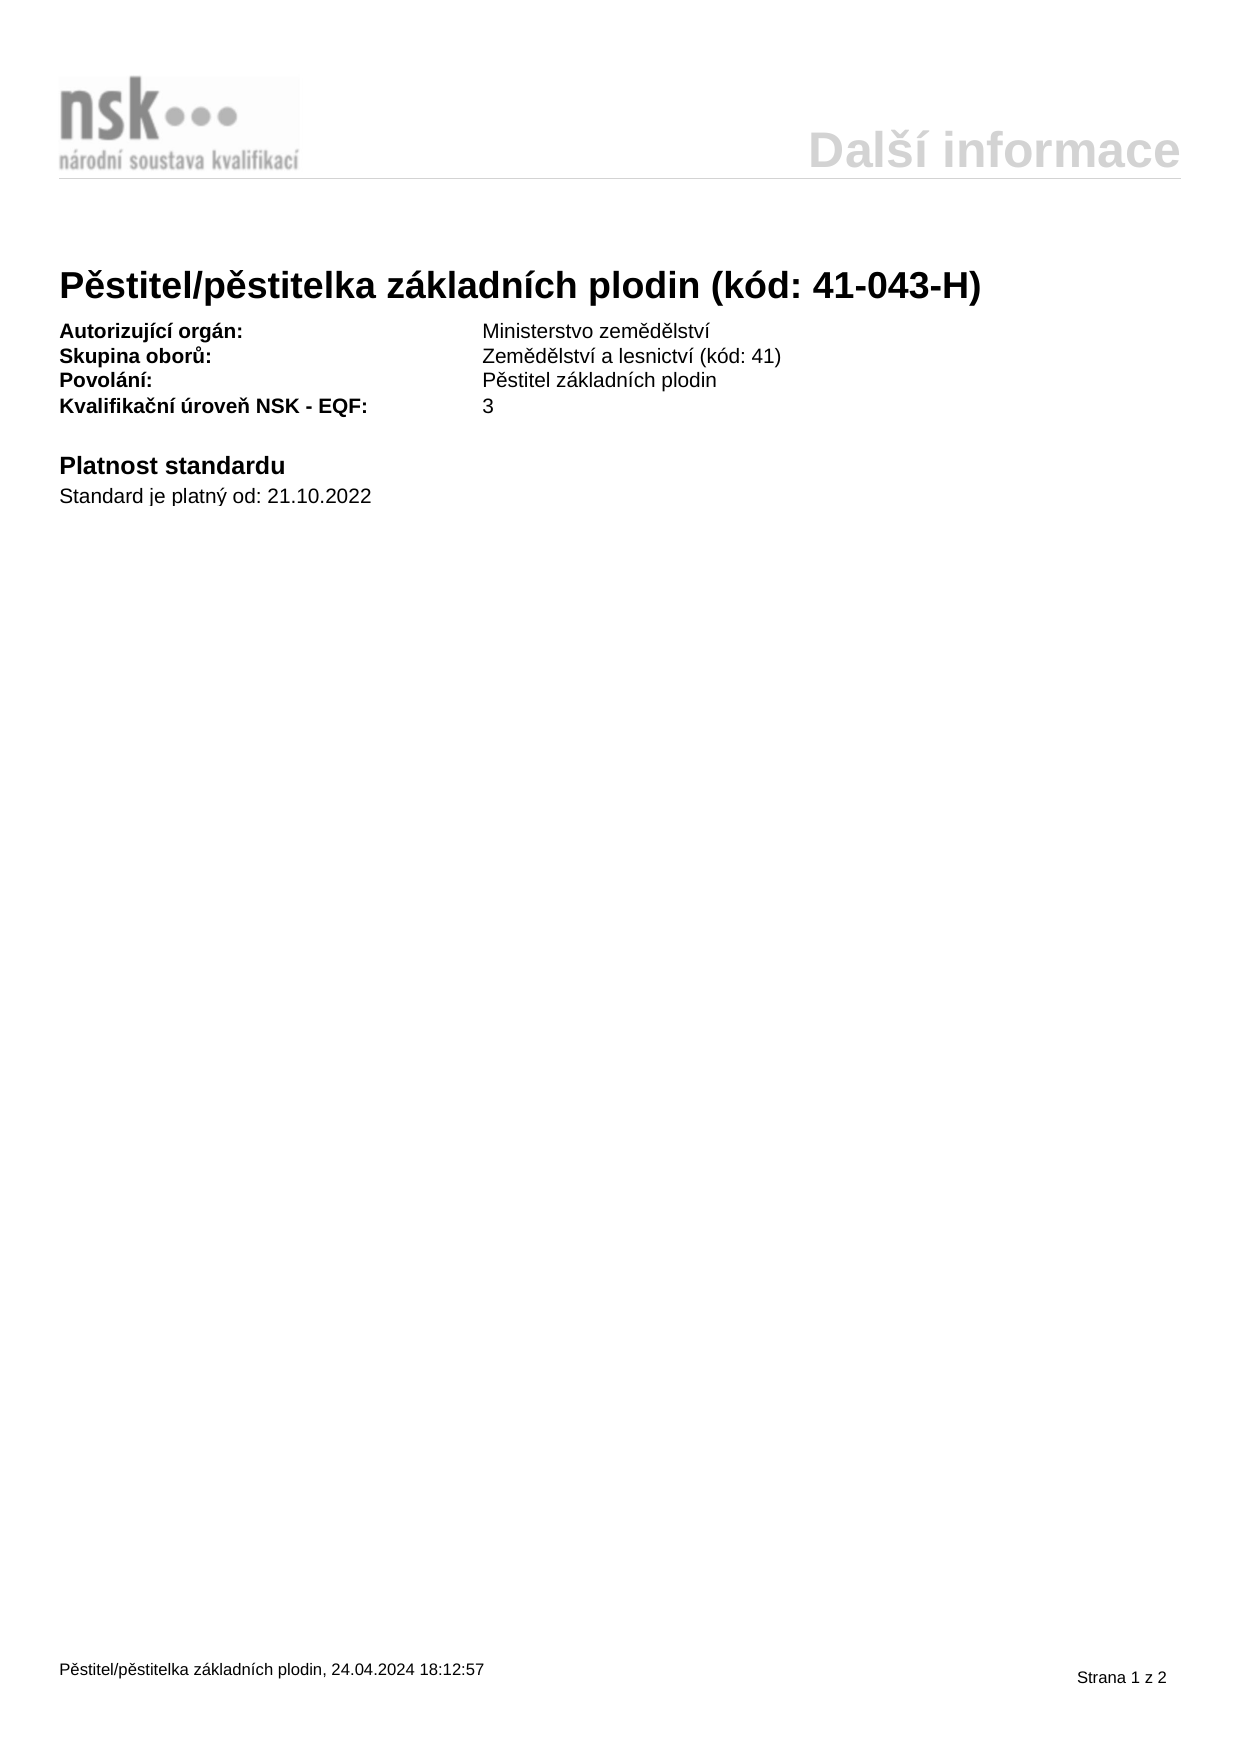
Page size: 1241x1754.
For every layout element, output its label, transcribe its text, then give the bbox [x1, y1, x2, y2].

table_cell [619, 506, 627, 806]
table_cell [119, 506, 482, 806]
table_cell 3 [482, 394, 1181, 417]
table_cell [482, 506, 619, 806]
table_cell Strana 1 z 2 [861, 1660, 1167, 1696]
table_cell [59, 307, 119, 319]
table_cell Standard je platný od: 21.10.2022 [59, 484, 1181, 506]
table_cell [119, 806, 482, 1106]
table_cell Skupina oborů: [59, 344, 482, 368]
table_cell Platnost standardu [59, 448, 1181, 483]
table_cell [627, 1384, 861, 1659]
table_cell [1167, 506, 1181, 806]
table_cell [59, 179, 1181, 196]
table_cell [59, 506, 119, 806]
table_cell [627, 196, 861, 224]
table_cell [119, 1384, 482, 1659]
table_cell [59, 1384, 119, 1659]
table_cell [482, 307, 619, 319]
table_cell [482, 1384, 619, 1659]
table_cell [59, 418, 119, 447]
table_cell [861, 307, 1167, 319]
table_cell Zemědělství a lesnictví (kód: 41) [482, 344, 1181, 368]
table_cell [482, 172, 619, 178]
table_cell Pěstitel/pěstitelka základních plodin, 24.04.2024 18:12:57 [59, 1660, 861, 1696]
table_cell [619, 307, 627, 319]
table_cell [59, 196, 119, 224]
table_cell [119, 418, 482, 447]
table_cell [627, 806, 861, 1106]
table_cell Pěstitel základních plodin [482, 368, 1181, 393]
table_cell [619, 418, 627, 447]
table_cell [861, 506, 1167, 806]
table_cell [1167, 1384, 1181, 1659]
table_cell [119, 172, 482, 178]
table_cell [627, 418, 861, 447]
table_cell [59, 1106, 119, 1383]
table_cell [619, 1384, 627, 1659]
table_cell Ministerstvo zemědělství [482, 319, 1181, 344]
table_cell [627, 506, 861, 806]
table_cell [619, 1106, 627, 1383]
table_cell [482, 418, 619, 447]
table_cell [119, 196, 482, 224]
table_header Další informace [627, 59, 1181, 178]
table_cell [1167, 1660, 1181, 1696]
table_cell [619, 172, 627, 178]
table_cell Kvalifikační úroveň NSK - EQF: [59, 394, 482, 417]
table_cell [482, 806, 619, 1106]
table_cell [619, 806, 627, 1106]
table_cell [1167, 307, 1181, 319]
table_cell [627, 1106, 861, 1383]
table_cell [861, 418, 1167, 447]
table_cell [861, 806, 1167, 1106]
table_cell [861, 196, 1167, 224]
table_cell Pěstitel/pěstitelka základních plodin (kód: 41-043-H) [59, 224, 1181, 307]
table_cell Autorizující orgán: [59, 319, 482, 343]
table_cell [482, 1106, 619, 1383]
table_cell [59, 172, 119, 178]
table_cell Povolání: [59, 368, 482, 392]
table_cell [861, 1384, 1167, 1659]
table_cell [119, 307, 482, 319]
table_cell [1167, 196, 1181, 224]
table_cell [1167, 418, 1181, 447]
table_cell [1167, 1106, 1181, 1383]
table_cell [59, 806, 119, 1106]
table_cell [1167, 806, 1181, 1106]
table_header [620, 59, 627, 172]
table_cell [861, 1106, 1167, 1383]
table_cell [119, 1106, 482, 1383]
table_cell [482, 196, 619, 224]
picture [58, 59, 620, 172]
table_cell [627, 307, 861, 319]
table_cell [619, 196, 627, 224]
